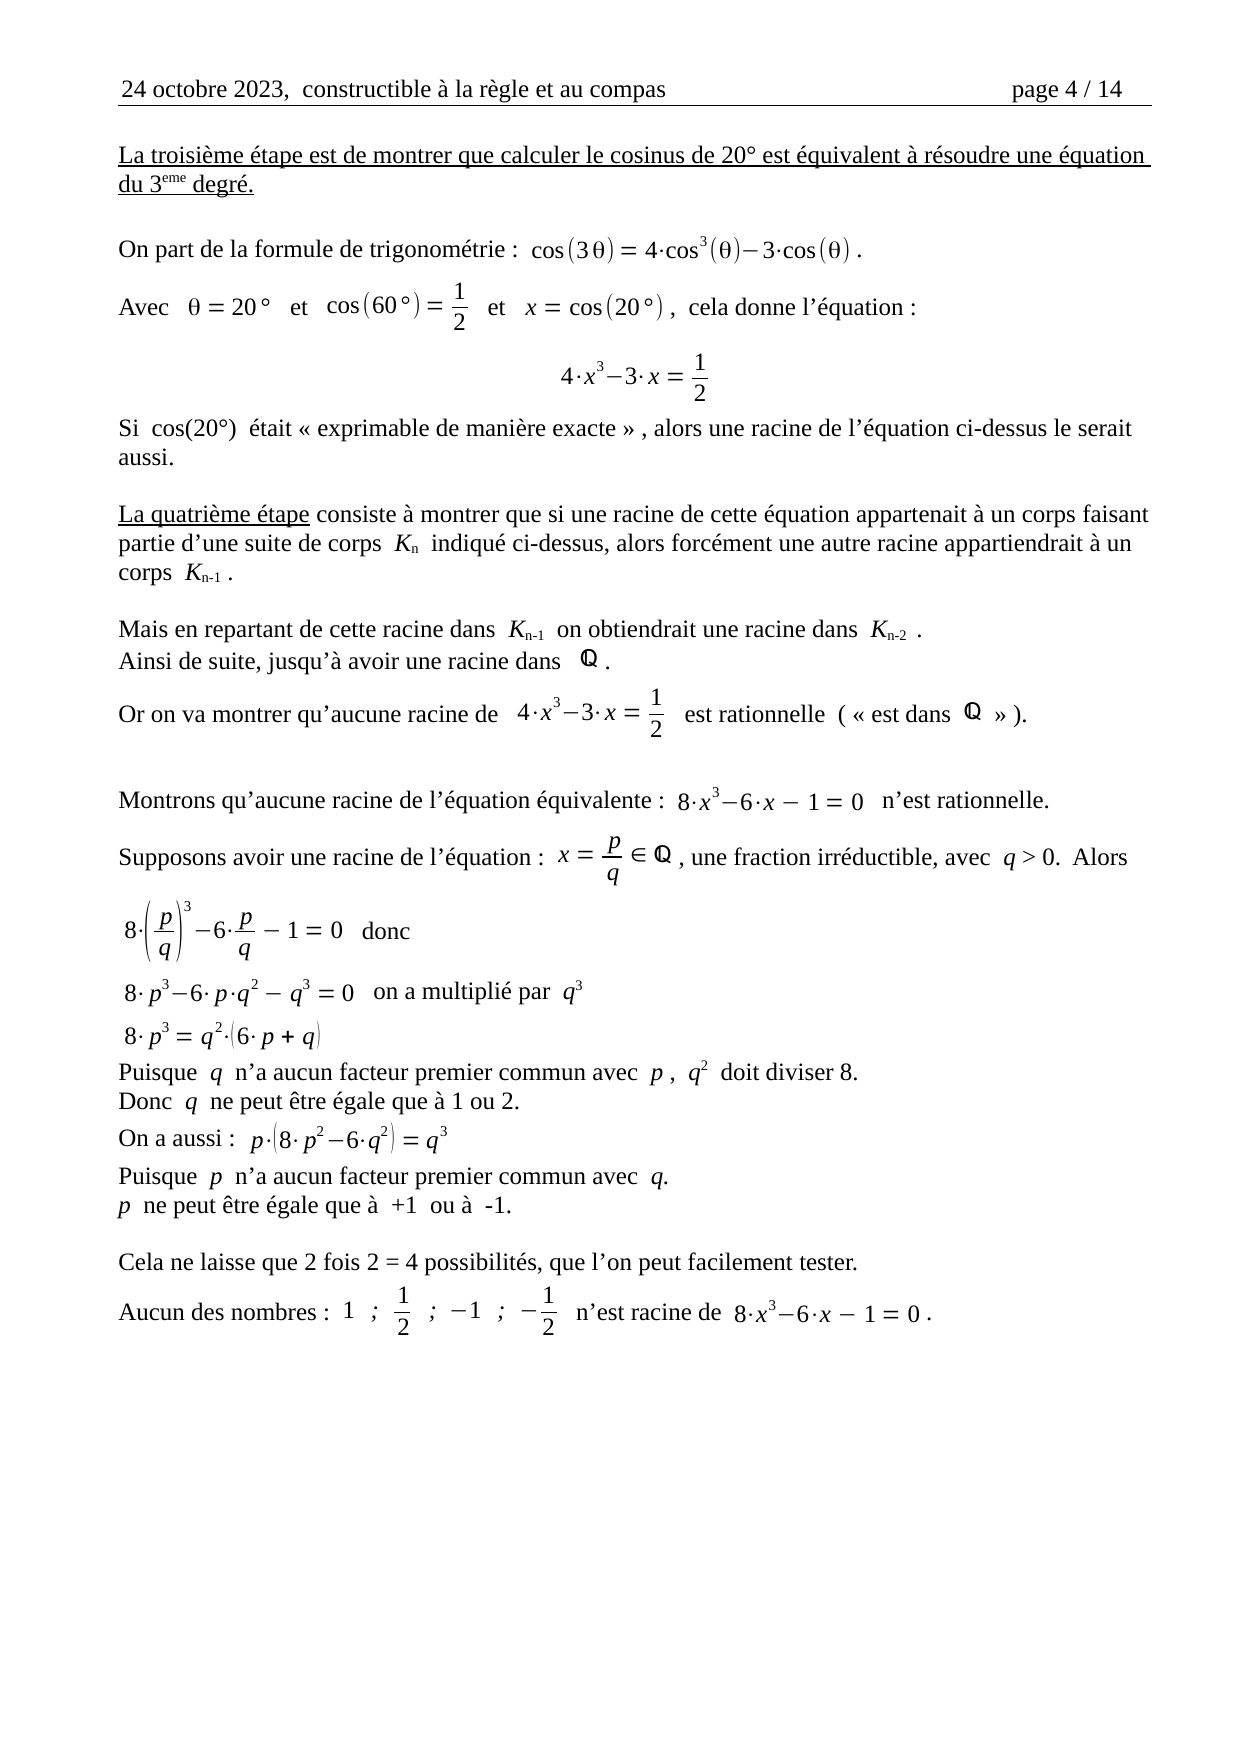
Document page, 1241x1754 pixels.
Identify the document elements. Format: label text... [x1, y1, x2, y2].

text On part de la formule de trigonométrie : . [118, 226, 1152, 271]
text Avec et et , cela donne l’équation : [118, 271, 1152, 342]
text on a multiplié par q3 [118, 969, 1152, 1012]
text Mais en repartant de cette racine dans Kn-1 on obtiendrait une racine dans Kn-2 . [118, 614, 1152, 643]
text Aucun des nombres : n’est racine de . [118, 1276, 1152, 1347]
text La quatrième étape consiste à montrer que si une racine de cette équation appartenait à un corps faisant partie d’une suite de corps Kn indiqué ci-dessus, alors forcément une autre racine appartiendrait à un corps Kn-1 . [118, 499, 1152, 586]
text Or on va montrer qu’aucune racine de est rationnelle ( « est dans » ). [118, 678, 1152, 749]
text Puisque q n’a aucun facteur premier commun avec p , q2 doit diviser 8. [118, 1057, 1152, 1086]
text La troisième étape est de montrer que calculer le cosinus de 20° est équivalent à résoudre une équation du 3eme degré. [118, 140, 1152, 198]
text Donc q ne peut être égale que à 1 ou 2. [118, 1086, 1152, 1114]
text Supposons avoir une racine de l’équation : , une fraction irréductible, avec q > 0. Alors [118, 821, 1152, 892]
text Si cos(20°) était « exprimable de manière exacte » , alors une racine de l’équation ci-dessus le serait aussi. [118, 413, 1152, 471]
text Puisque p n’a aucun facteur premier commun avec q. [118, 1161, 1152, 1190]
text Ainsi de suite, jusqu’à avoir une racine dans . [118, 643, 1152, 678]
text Cela ne laisse que 2 fois 2 = 4 possibilités, que l’on peut facilement tester. [118, 1247, 1152, 1276]
text On a aussi : [118, 1114, 1152, 1161]
text Montrons qu’aucune racine de l’équation équivalente : n’est rationnelle. [118, 778, 1152, 821]
text p ne peut être égale que à +1 ou à -1. [118, 1190, 1152, 1218]
text donc [118, 892, 1152, 969]
